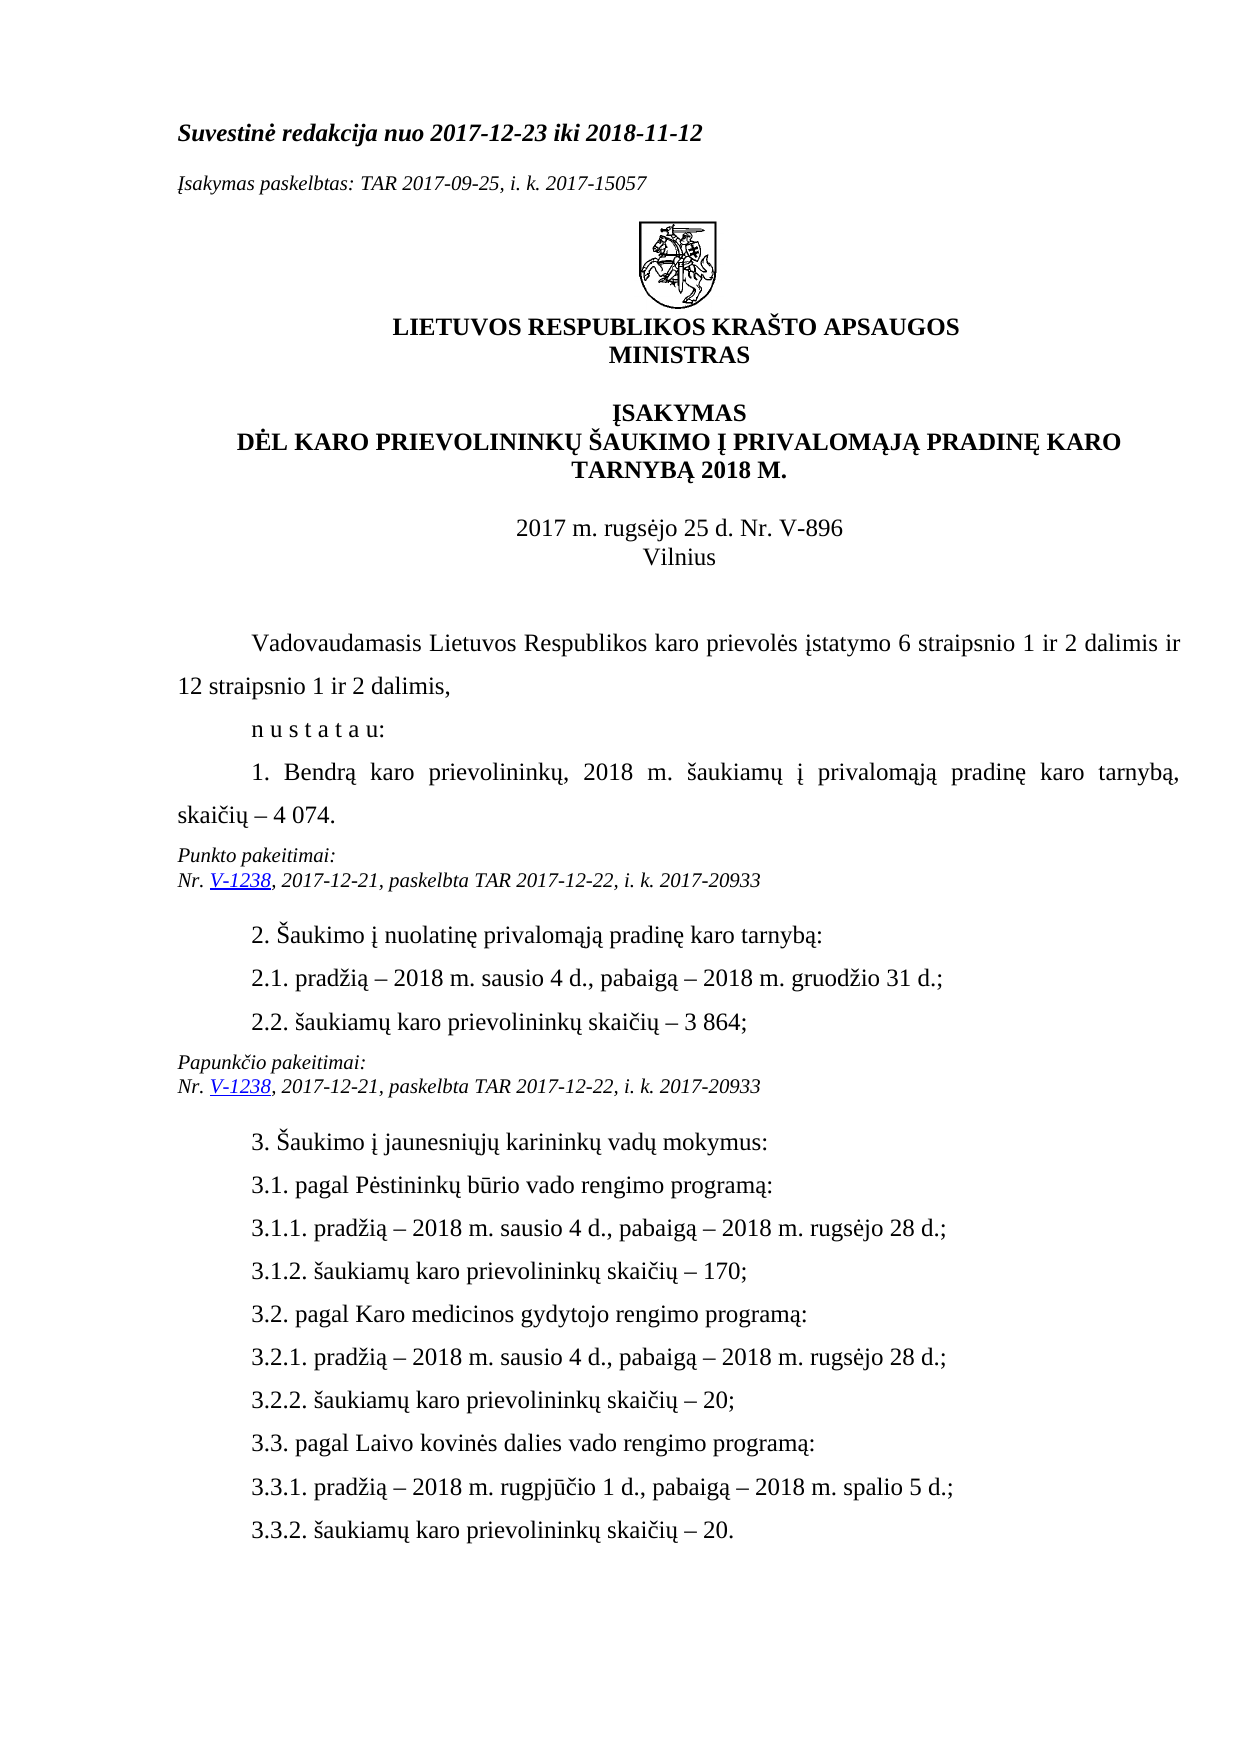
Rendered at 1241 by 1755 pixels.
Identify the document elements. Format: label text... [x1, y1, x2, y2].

text Suvestinė redakcija nuo 2017-12-23 iki 2018-11-12 [177, 118, 1181, 147]
text Vilnius [177, 542, 1181, 570]
text Įsakymas paskelbtas: TAR 2017-09-25, i. k. 2017-15057 [177, 171, 1181, 195]
text Nr. V-1238, 2017-12-21, paskelbta TAR 2017-12-22, i. k. 2017-20933 [177, 867, 1181, 892]
text ĮSAKYMAS [177, 398, 1181, 427]
text 3. Šaukimo į jaunesniųjų karininkų vadų mokymus: [177, 1127, 1181, 1155]
text DĖL KARO PRIEVOLININKŲ ŠAUKIMO Į PRIVALOMĄJĄ PRADINĘ KARO TARNYBĄ 2018 m. [177, 427, 1181, 484]
text 3.3.2. šaukiamų karo prievolininkų skaičių – 20. [177, 1515, 1181, 1543]
text 3.3. pagal Laivo kovinės dalies vado rengimo programą: [177, 1428, 1181, 1457]
text 2.2. šaukiamų karo prievolininkų skaičių – 3 864; [236, 1007, 1181, 1035]
text LIETUVOS RESPUBLIKOS KRAŠTO APSAUGOS [177, 312, 1181, 340]
text n u s t a t a u: [177, 714, 1181, 743]
text 3.2. pagal Karo medicinos gydytojo rengimo programą: [177, 1299, 1181, 1328]
text Papunkčio pakeitimai: [177, 1050, 1181, 1074]
text 3.2.1. pradžią – 2018 m. sausio 4 d., pabaigą – 2018 m. rugsėjo 28 d.; [177, 1342, 1181, 1371]
text 3.1.1. pradžią – 2018 m. sausio 4 d., pabaigą – 2018 m. rugsėjo 28 d.; [177, 1213, 1181, 1242]
text Vadovaudamasis Lietuvos Respublikos karo prievolės įstatymo 6 straipsnio 1 ir 2 dalimis ir 12 straipsnio 1 ir 2 dalimis, [177, 628, 1181, 700]
text Nr. V-1238, 2017-12-21, paskelbta TAR 2017-12-22, i. k. 2017-20933 [177, 1074, 1181, 1098]
text 1. Bendrą karo prievolininkų, 2018 m. šaukiamų į privalomąją pradinę karo tarnybą, skaičių – 4 074. [177, 757, 1181, 829]
text 3.3.1. pradžią – 2018 m. rugpjūčio 1 d., pabaigą – 2018 m. spalio 5 d.; [177, 1472, 1181, 1500]
text 3.1. pagal Pėstininkų būrio vado rengimo programą: [177, 1170, 1181, 1198]
text 2.1. pradžią – 2018 m. sausio 4 d., pabaigą – 2018 m. gruodžio 31 d.; [177, 963, 1181, 992]
text 2. Šaukimo į nuolatinę privalomąją pradinę karo tarnybą: [177, 920, 1181, 949]
text 3.2.2. šaukiamų karo prievolininkų skaičių – 20; [177, 1385, 1181, 1414]
text 2017 m. rugsėjo 25 d. Nr. V-896 [177, 513, 1181, 542]
text Punkto pakeitimai: [177, 843, 1181, 867]
text MINISTRAS [177, 340, 1181, 369]
text 3.1.2. šaukiamų karo prievolininkų skaičių – 170; [177, 1256, 1181, 1285]
